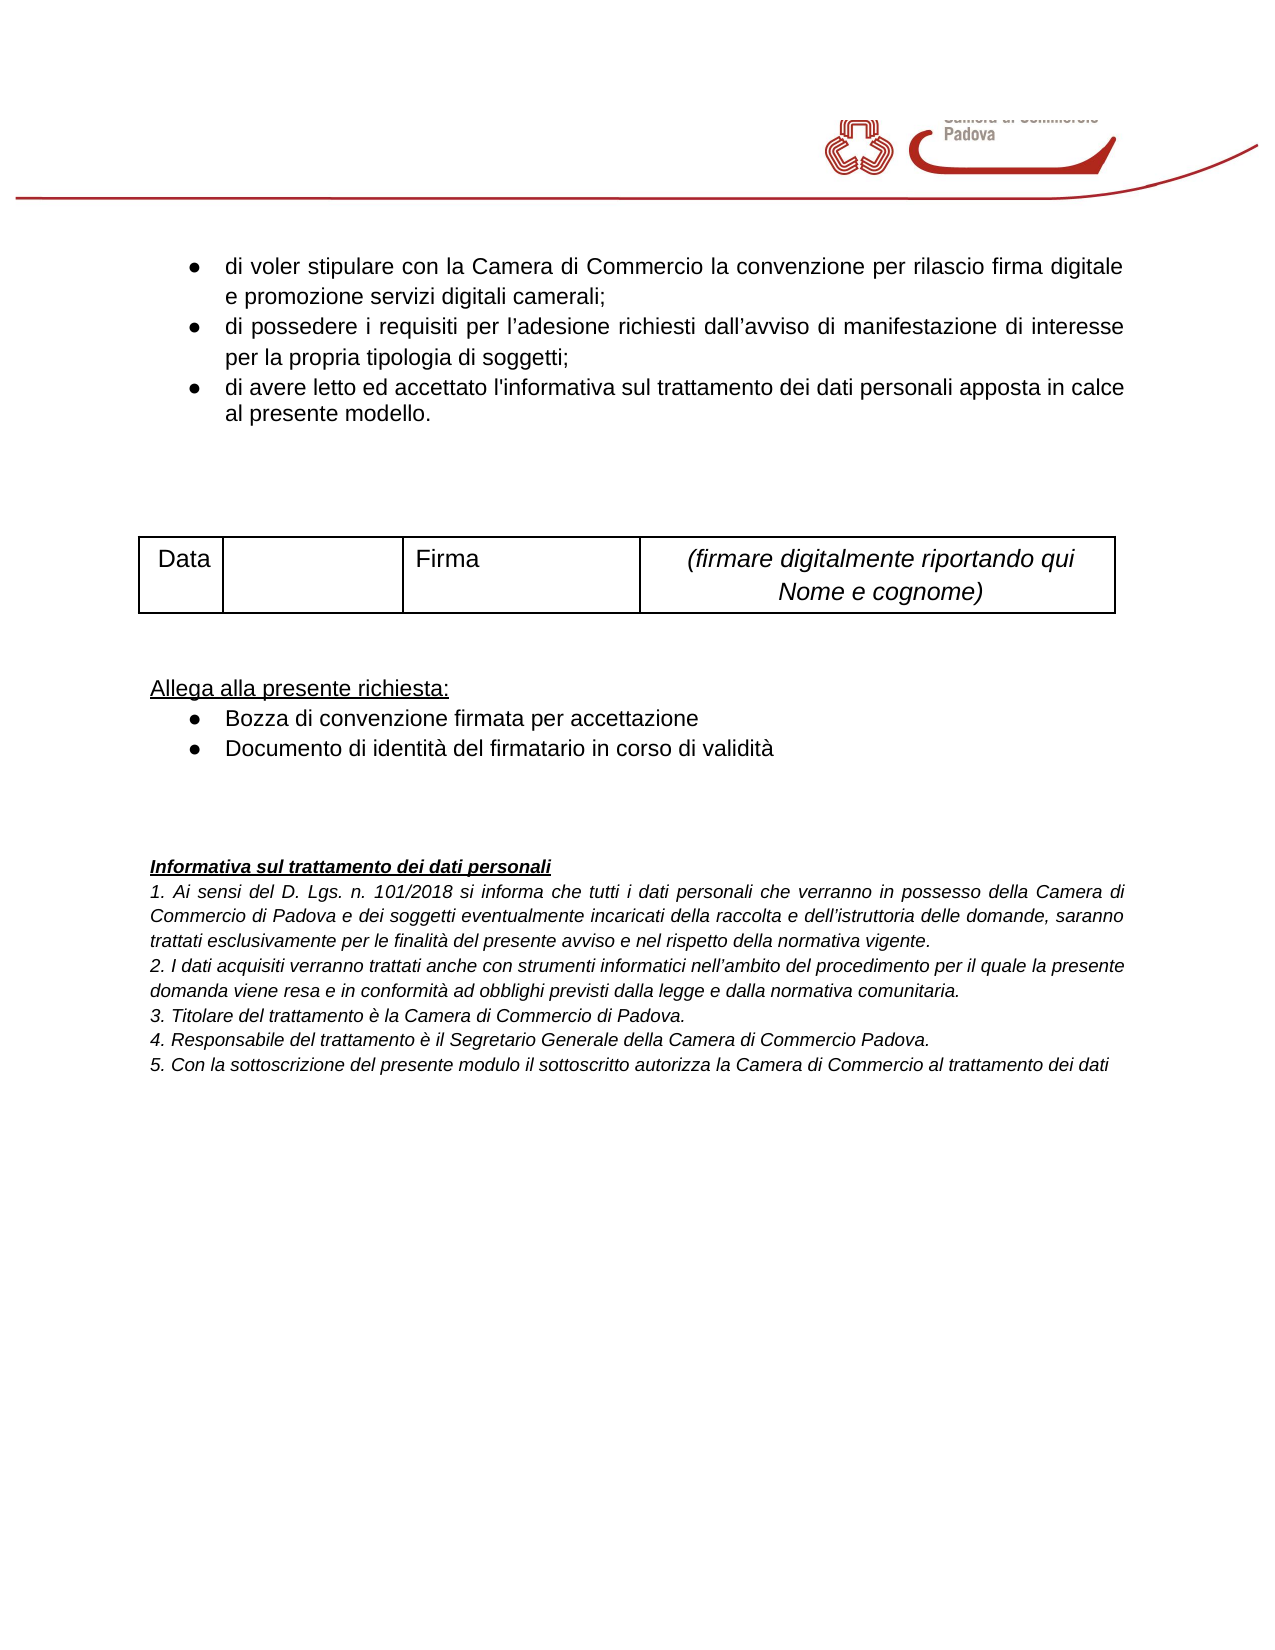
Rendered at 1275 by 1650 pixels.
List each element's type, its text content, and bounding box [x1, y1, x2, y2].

text 3. Titolare del trattamento è la Camera di Commercio di Padova. [150, 1004, 1125, 1026]
list di voler stipulare con la Camera di Commercio la convenzione per rilascio firma digitale e promozione servizi digitali camerali; [187, 150, 1125, 309]
text Informativa sul trattamento dei dati personali [150, 856, 1125, 877]
list di possedere i requisiti per l’adesione richiesti dall’avviso di manifestazione di interesse per la propria tipologia di soggetti; [187, 313, 1125, 370]
list Bozza di convenzione firmata per accettazione [188, 705, 1125, 731]
table_header Firma [404, 538, 639, 612]
table_header [224, 538, 402, 612]
list di avere letto ed accettato l'informativa sul trattamento dei dati personali apposta in calce al presente modello. [187, 374, 1125, 426]
picture [15, 57, 1259, 240]
text 1. Ai sensi del D. Lgs. n. 101/2018 si informa che tutti i dati personali che verranno in possesso della Camera di Commercio di Padova e dei soggetti eventualmente incaricati della raccolta e dell’istruttoria delle domande, saranno trattati esclusivamente per le finalità del presente avviso e nel rispetto della normativa vigente. [150, 881, 1125, 952]
text 4. Responsabile del trattamento è il Segretario Generale della Camera di Commercio Padova. [150, 1029, 1125, 1051]
table_header Data [140, 538, 222, 612]
text Allega alla presente richiesta: [150, 674, 1125, 701]
list Documento di identità del firmatario in corso di validità [188, 735, 1125, 761]
text 2. I dati acquisiti verranno trattati anche con strumenti informatici nell’ambito del procedimento per il quale la presente domanda viene resa e in conformità ad obblighi previsti dalla legge e dalla normativa comunitaria. [150, 955, 1125, 1001]
table_header (firmare digitalmente riportando qui Nome e cognome) [641, 538, 1114, 612]
text 5. Con la sottoscrizione del presente modulo il sottoscritto autorizza la Camera di Commercio al trattamento dei dati [150, 1054, 1125, 1076]
